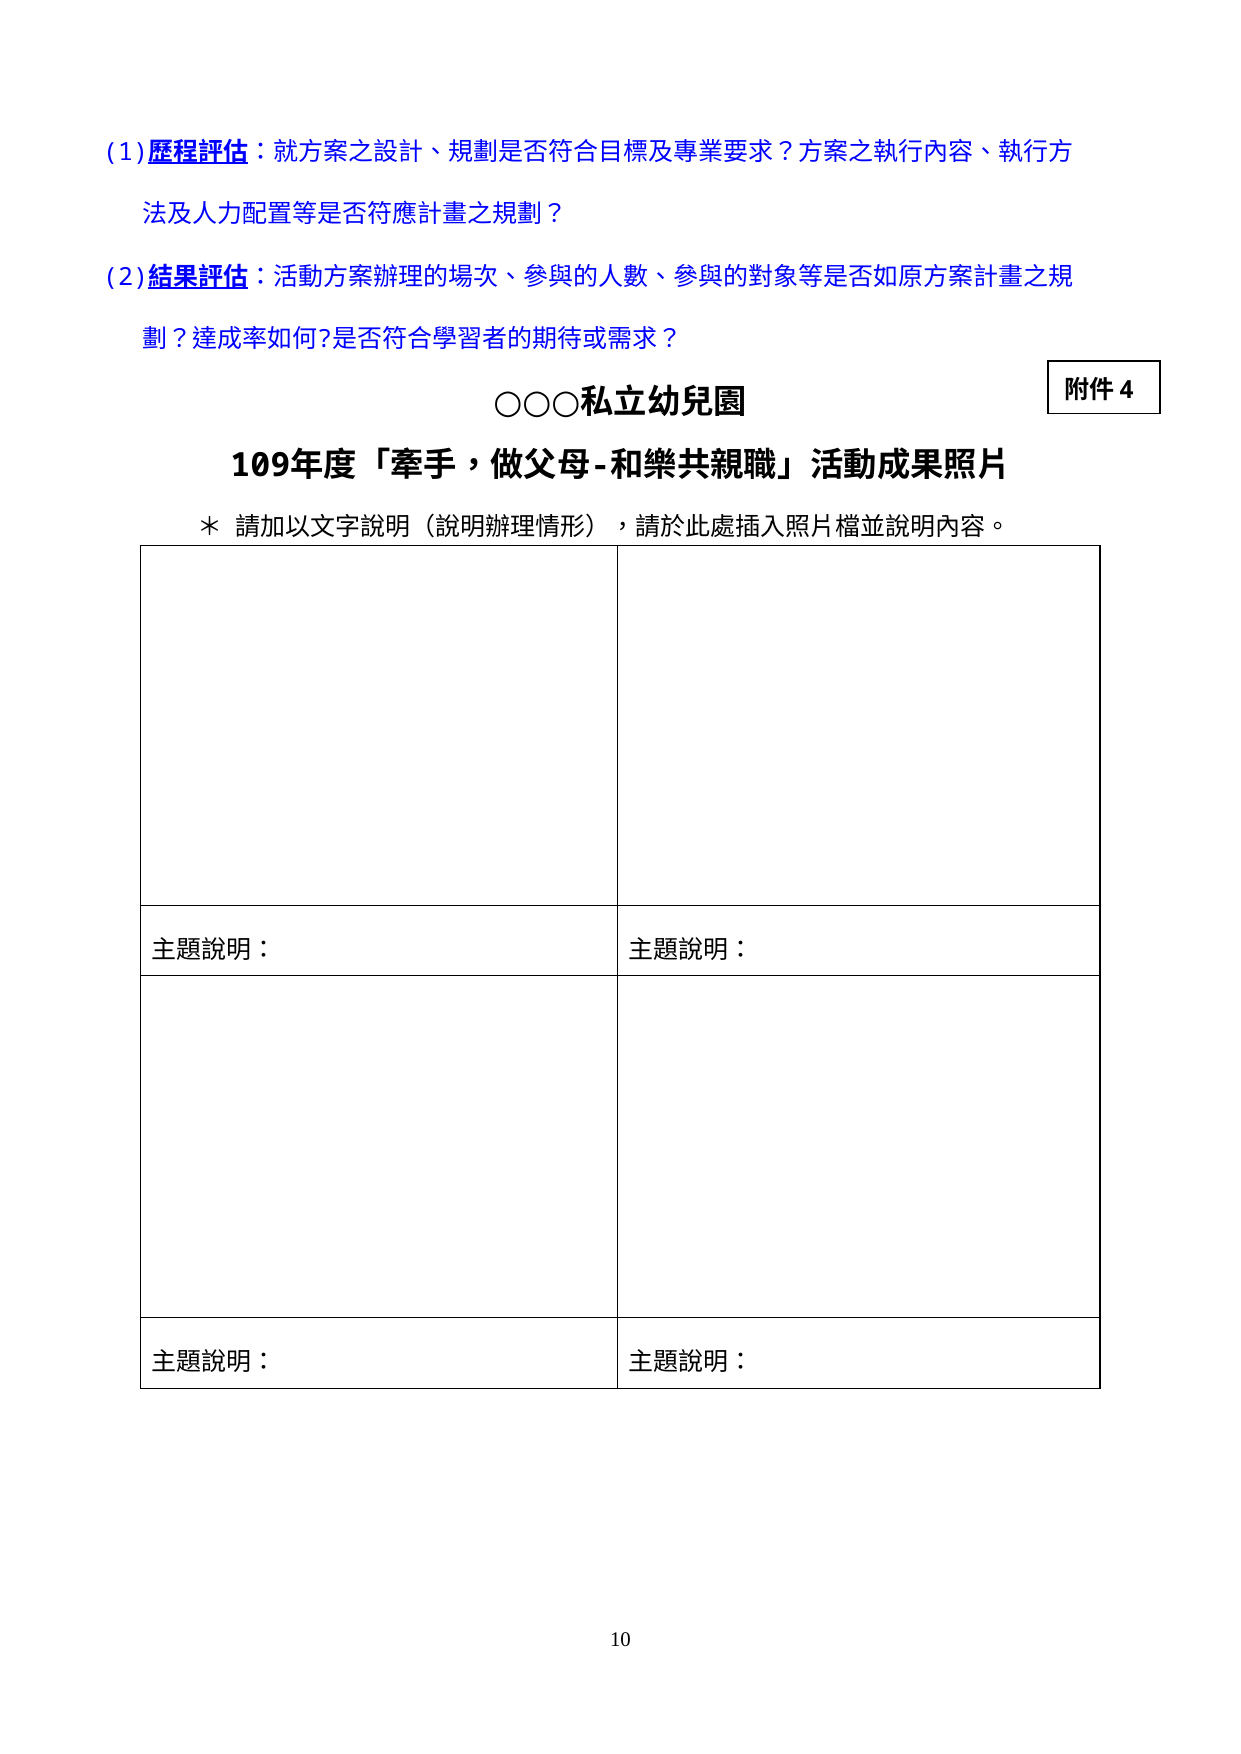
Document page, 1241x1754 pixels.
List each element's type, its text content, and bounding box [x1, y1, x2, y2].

table_header [141, 546, 617, 904]
text 109年度「牽手，做父母-和樂共親職」活動成果照片 [148, 420, 1092, 483]
list 請加以文字說明（說明辦理情形），請於此處插入照片檔並說明內容。 [198, 483, 1092, 545]
table_cell 主題說明： [141, 906, 617, 975]
text [1049, 362, 1159, 413]
table_cell [141, 976, 617, 1317]
table_header [618, 546, 1099, 904]
text (2)結果評估：活動方案辦理的場次、參與的人數、參與的對象等是否如原方案計畫之規劃？達成率如何?是否符合學習者的期待或需求？ [103, 233, 1092, 358]
table_cell [618, 976, 1099, 1317]
table_cell 主題說明： [618, 1318, 1099, 1388]
table_cell 主題說明： [141, 1318, 617, 1388]
text 附件4 [1064, 369, 1144, 405]
text (1)歷程評估：就方案之設計、規劃是否符合目標及專業要求？方案之執行內容、執行方法及人力配置等是否符應計畫之規劃？ [103, 108, 1092, 233]
table_cell 主題說明： [618, 906, 1099, 975]
text ○○○私立幼兒園 [148, 358, 1092, 420]
